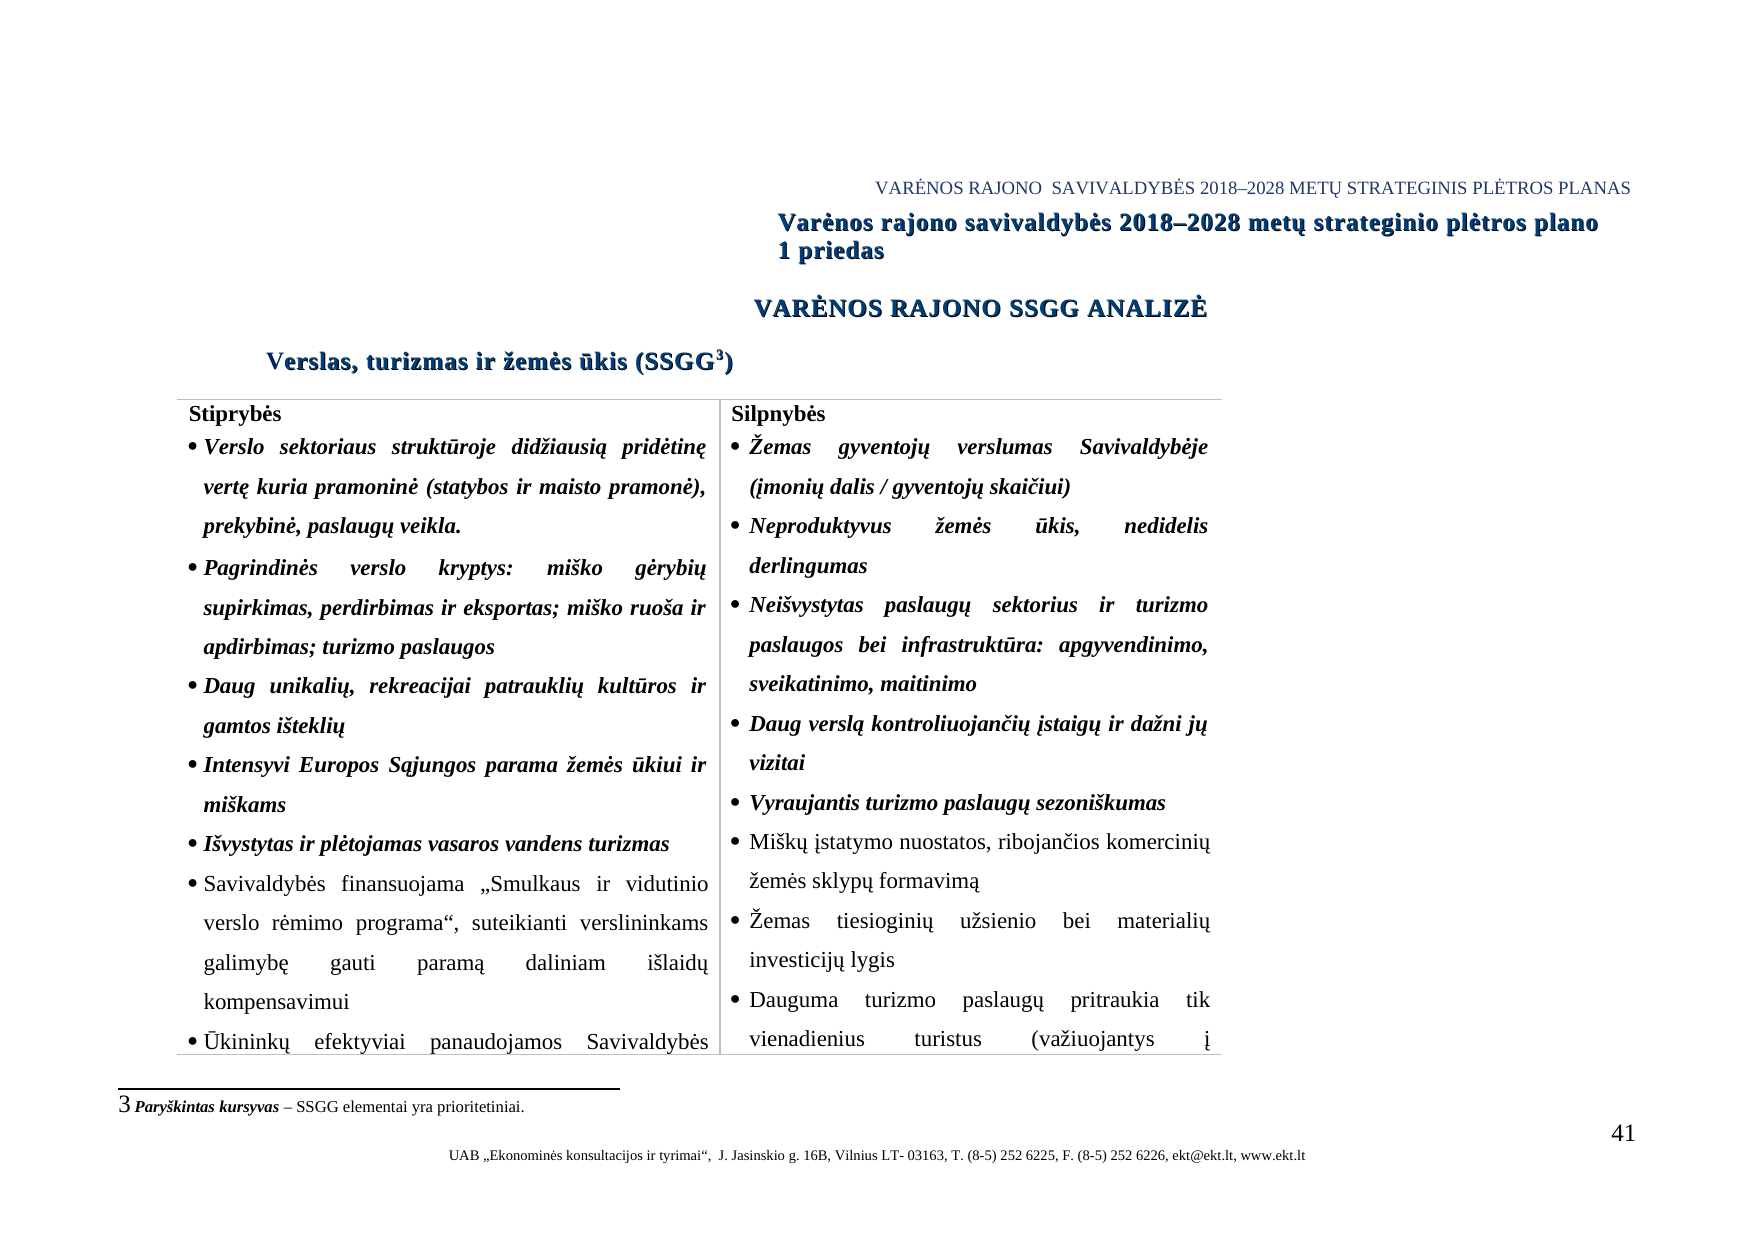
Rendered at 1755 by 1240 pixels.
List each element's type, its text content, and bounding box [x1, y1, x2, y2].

text Paryškintas kursyvas – SSGG elementai yra prioritetiniai. [118, 1089, 1636, 1118]
text VARĖNOS RAJONO SSGG ANALIZĖ [266, 293, 1695, 322]
text Verslas, turizmas ir žemės ūkis (SSGG) [266, 346, 1695, 374]
text 1 priedas [702, 235, 1695, 264]
table_header Stiprybės  Verslo sektoriaus struktūroje didžiausią pridėtinę vertę kuria pramoninė (statybos ir maisto pramonė), prekybinė, paslaugų veikla.  Pagrindinės verslo kryptys: miško gėrybių supirkimas, perdirbimas ir eksportas; miško ruoša ir apdirbimas; turizmo paslaugos  Daug unikalių, rekreacijai patrauklių kultūros ir gamtos išteklių  Intensyvi Europos Sąjungos parama žemės ūkiui ir miškams  Išvystytas ir plėtojamas vasaros vandens turizmas  Savivaldybės finansuojama „Smulkaus ir vidutinio verslo rėmimo programa“, suteikianti verslininkams galimybę gauti paramą daliniam išlaidų kompensavimui  Ūkininkų efektyviai panaudojamos Savivaldybės [177, 400, 719, 1054]
table_header Silpnybės  Žemas gyventojų verslumas Savivaldybėje (įmonių dalis / gyventojų skaičiui)  Neproduktyvus žemės ūkis, nedidelis derlingumas  Neišvystytas paslaugų sektorius ir turizmo paslaugos bei infrastruktūra: apgyvendinimo, sveikatinimo, maitinimo  Daug verslą kontroliuojančių įstaigų ir dažni jų vizitai  Vyraujantis turizmo paslaugų sezoniškumas  Miškų įstatymo nuostatos, ribojančios komercinių žemės sklypų formavimą  Žemas tiesioginių užsienio bei materialių investicijų lygis  Dauguma turizmo paslaugų pritraukia tik vienadienius turistus (važiuojantys į [721, 400, 1222, 1054]
text Varėnos rajono savivaldybės 2018–2028 metų strateginio plėtros plano [777, 207, 1695, 235]
